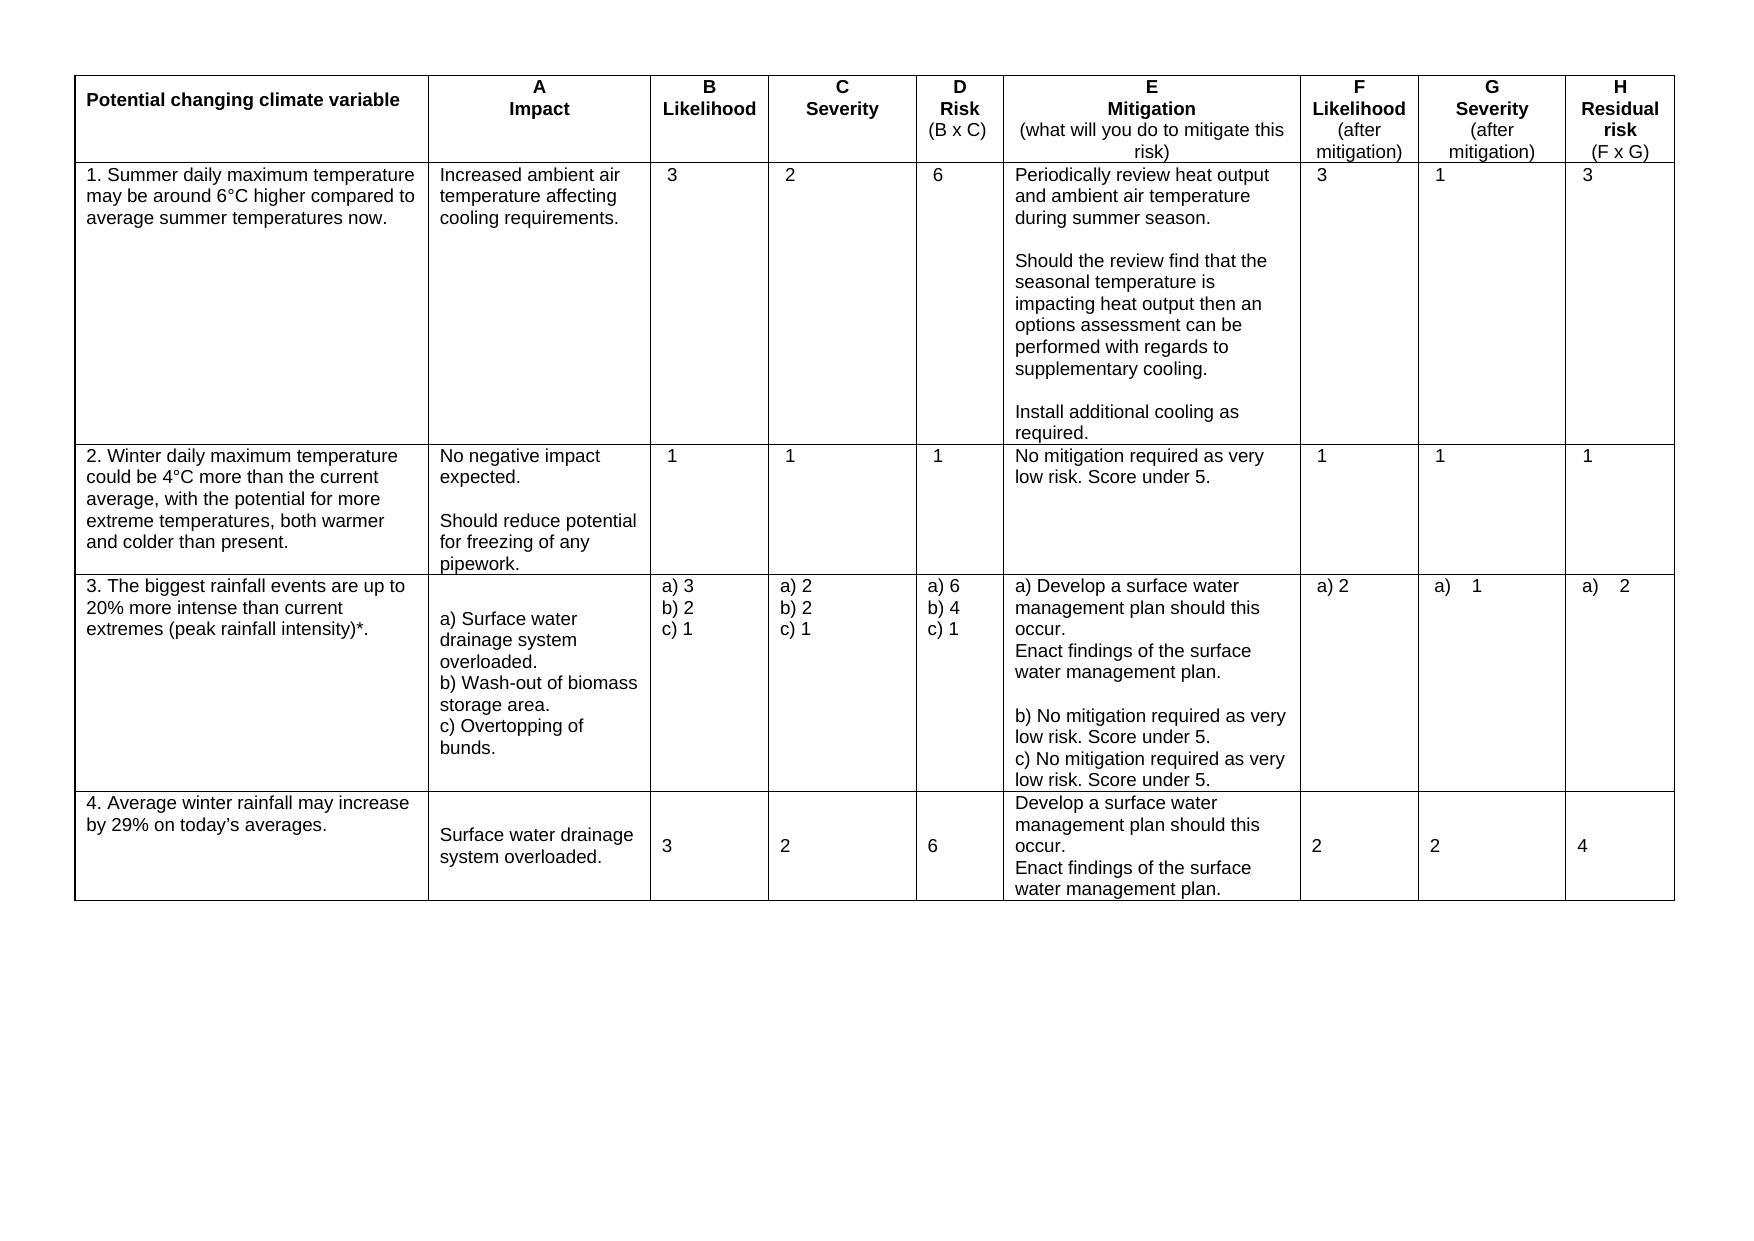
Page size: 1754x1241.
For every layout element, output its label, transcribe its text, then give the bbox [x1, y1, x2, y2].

table_cell a) 3 b) 2 c) 1 [651, 575, 768, 791]
table_cell a) 2 [1301, 575, 1418, 791]
table_header B Likelihood [651, 76, 768, 162]
table_cell 2 [1566, 575, 1674, 791]
table_cell 3 [651, 792, 768, 899]
table_header A Impact [429, 76, 650, 162]
table_header Potential changing climate variable [76, 76, 428, 162]
table_cell Develop a surface water management plan should this occur. Enact findings of the surface water management plan. [1004, 792, 1300, 899]
table_cell 1. Summer daily maximum temperature may be around 6°C higher compared to average summer temperatures now. [76, 163, 428, 444]
table_cell 3. The biggest rainfall events are up to 20% more intense than current extremes (peak rainfall intensity)*. [76, 575, 428, 791]
table_cell 1 [917, 445, 1003, 574]
table_cell a) 6 b) 4 c) 1 [917, 575, 1003, 791]
table_cell 1 [769, 445, 916, 574]
table_cell 1 [651, 445, 768, 574]
table_cell Periodically review heat output and ambient air temperature during summer season. Should the review find that the seasonal temperature is impacting heat output then an options assessment can be performed with regards to supplementary cooling. Install additional cooling as required. [1004, 163, 1300, 444]
table_cell 2 [769, 163, 916, 444]
table_cell No mitigation required as very low risk. Score under 5. [1004, 445, 1300, 574]
table_header C Severity [769, 76, 916, 162]
table_cell 2. Winter daily maximum temperature could be 4°C more than the current average, with the potential for more extreme temperatures, both warmer and colder than present. [76, 445, 428, 574]
table_cell 1 [1301, 445, 1418, 574]
table_cell a) Surface water drainage system overloaded. b) Wash-out of biomass storage area. c) Overtopping of bunds. [429, 575, 650, 791]
table_cell 3 [651, 163, 768, 444]
table_header E Mitigation (what will you do to mitigate this risk) [1004, 76, 1300, 162]
table_cell 1 [1419, 163, 1565, 444]
table_cell Surface water drainage system overloaded. [429, 792, 650, 899]
table_cell 3 [1566, 163, 1674, 444]
table_cell No negative impact expected. Should reduce potential for freezing of any pipework. [429, 445, 650, 574]
table_header D Risk (B x C) [917, 76, 1003, 162]
table_cell 6 [917, 792, 1003, 899]
table_cell 4. Average winter rainfall may increase by 29% on today’s averages. [76, 792, 428, 899]
table_cell a) Develop a surface water management plan should this occur. Enact findings of the surface water management plan. b) No mitigation required as very low risk. Score under 5. c) No mitigation required as very low risk. Score under 5. [1004, 575, 1300, 791]
table_cell 1 [1419, 445, 1565, 574]
table_header F Likelihood (after mitigation) [1301, 76, 1418, 162]
table_cell 6 [917, 163, 1003, 444]
table_header G Severity (after mitigation) [1419, 76, 1565, 162]
table_cell 1 [1566, 445, 1674, 574]
table_cell a) 2 b) 2 c) 1 [769, 575, 916, 791]
table_cell 4 [1566, 792, 1674, 899]
table_cell 1 [1419, 575, 1565, 791]
table_cell 2 [1301, 792, 1418, 899]
table_cell 3 [1301, 163, 1418, 444]
table_cell 2 [1419, 792, 1565, 899]
table_cell Increased ambient air temperature affecting cooling requirements. [429, 163, 650, 444]
table_header H Residual risk (F x G) [1566, 76, 1674, 162]
table_cell 2 [769, 792, 916, 899]
